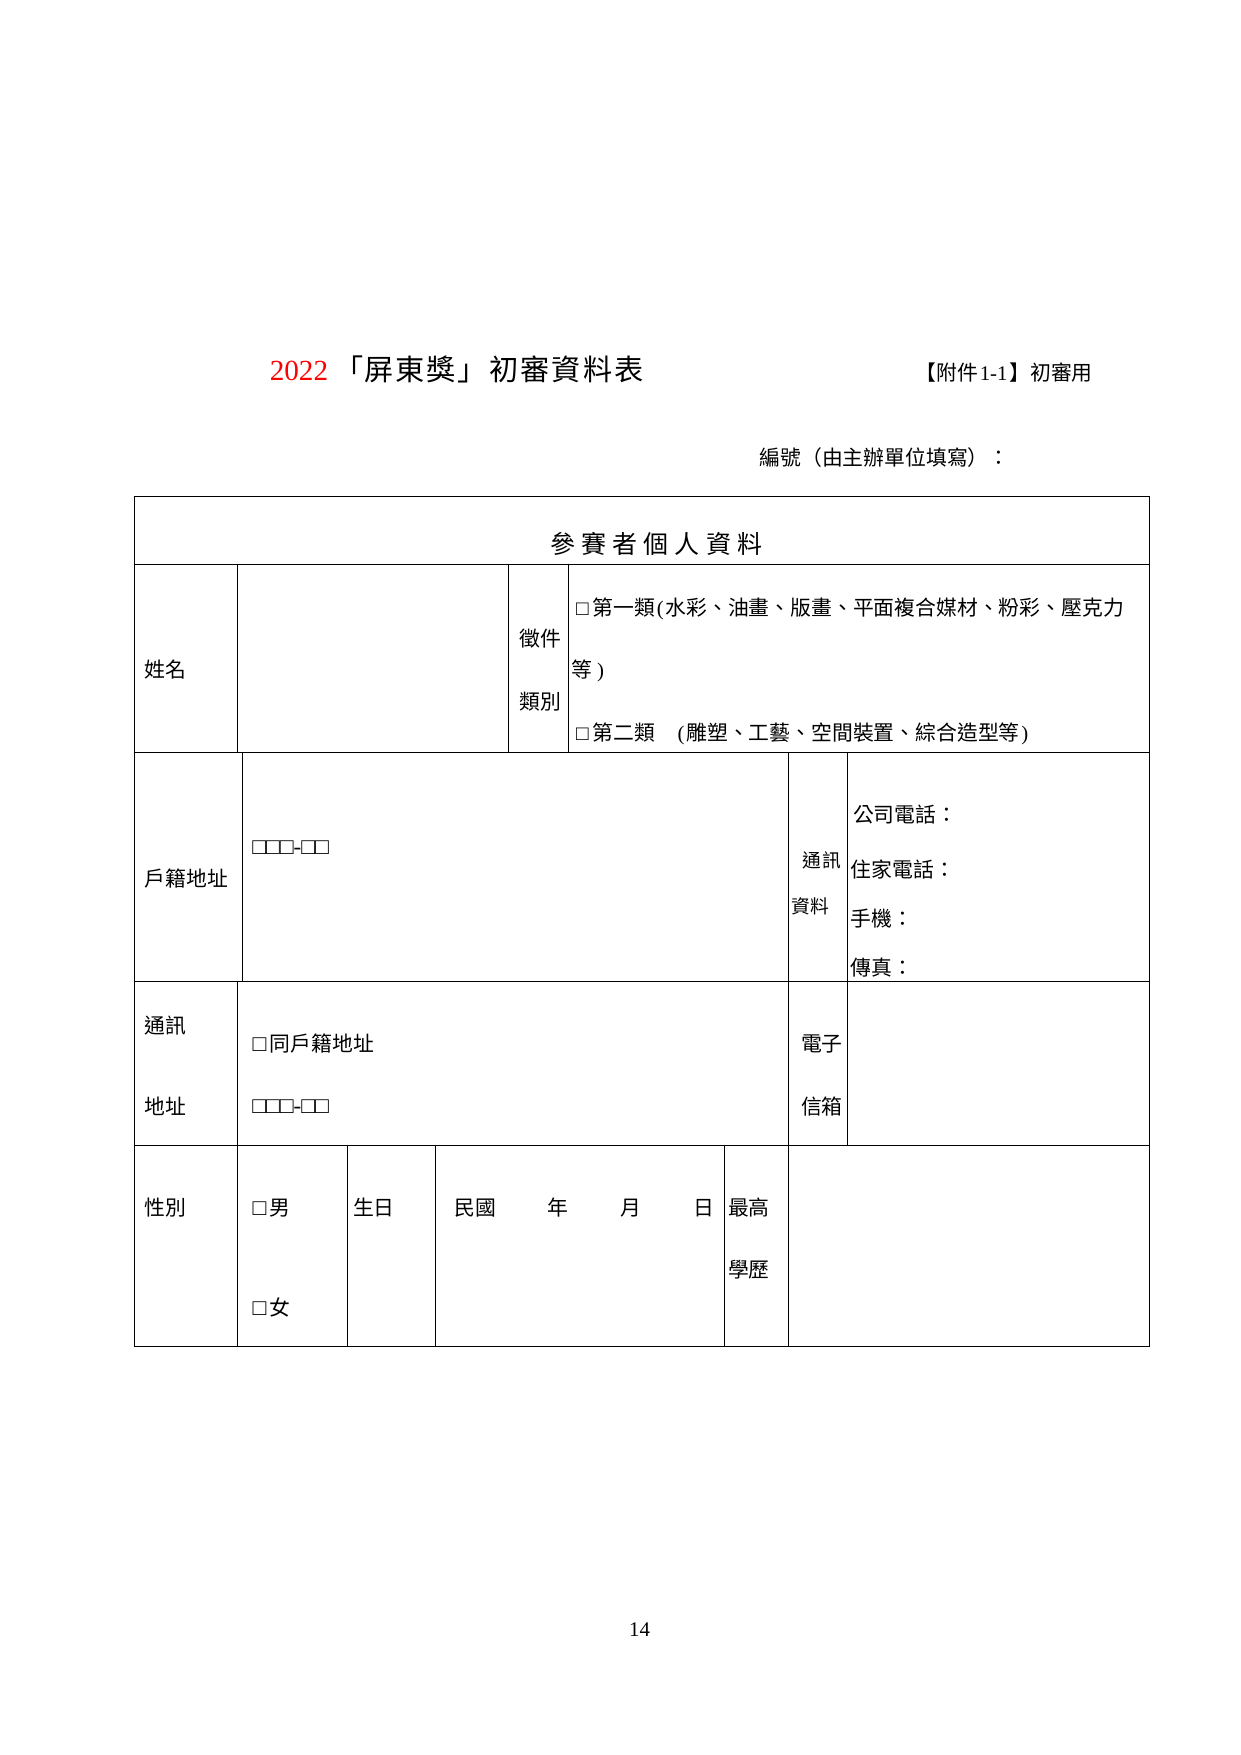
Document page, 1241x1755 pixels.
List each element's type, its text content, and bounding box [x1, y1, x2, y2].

table_cell [238, 565, 508, 752]
table_cell 戶籍地址 [135, 753, 242, 981]
table_cell □第一類(水彩、油畫、版畫、平面複合媒材、粉彩、壓克力等) □第二類 (雕塑、工藝、空間裝置、綜合造型等) [569, 565, 1149, 752]
table_cell □男 □女 [238, 1146, 347, 1346]
table_cell [848, 982, 1149, 1145]
table_cell 生日 [348, 1146, 435, 1346]
table_cell 性別 [135, 1146, 237, 1346]
table_cell □□□-□□ [243, 753, 788, 981]
table_cell □同戶籍地址 □□□-□□ [238, 982, 788, 1145]
text 編號（由主辦單位填寫）： [134, 415, 1144, 477]
table_cell 通訊 地址 [135, 982, 237, 1145]
text 2022「屏東獎」初審資料表 【附件1-1】初審用 [134, 326, 1144, 389]
table_cell 公司電話： 住家電話： 手機： 傳真： [848, 753, 1149, 981]
table_cell 徵件 類別 [509, 565, 568, 752]
table_cell [789, 1146, 1149, 1346]
table_cell 通訊 資料 [789, 753, 847, 981]
table_cell 民國 年 月 日 [436, 1146, 724, 1346]
table_cell 電子信箱 [789, 982, 847, 1145]
table_cell 姓名 [135, 565, 237, 752]
table_header 參賽者個人資料 [135, 497, 1149, 563]
table_cell 最高學歷 [725, 1146, 788, 1346]
